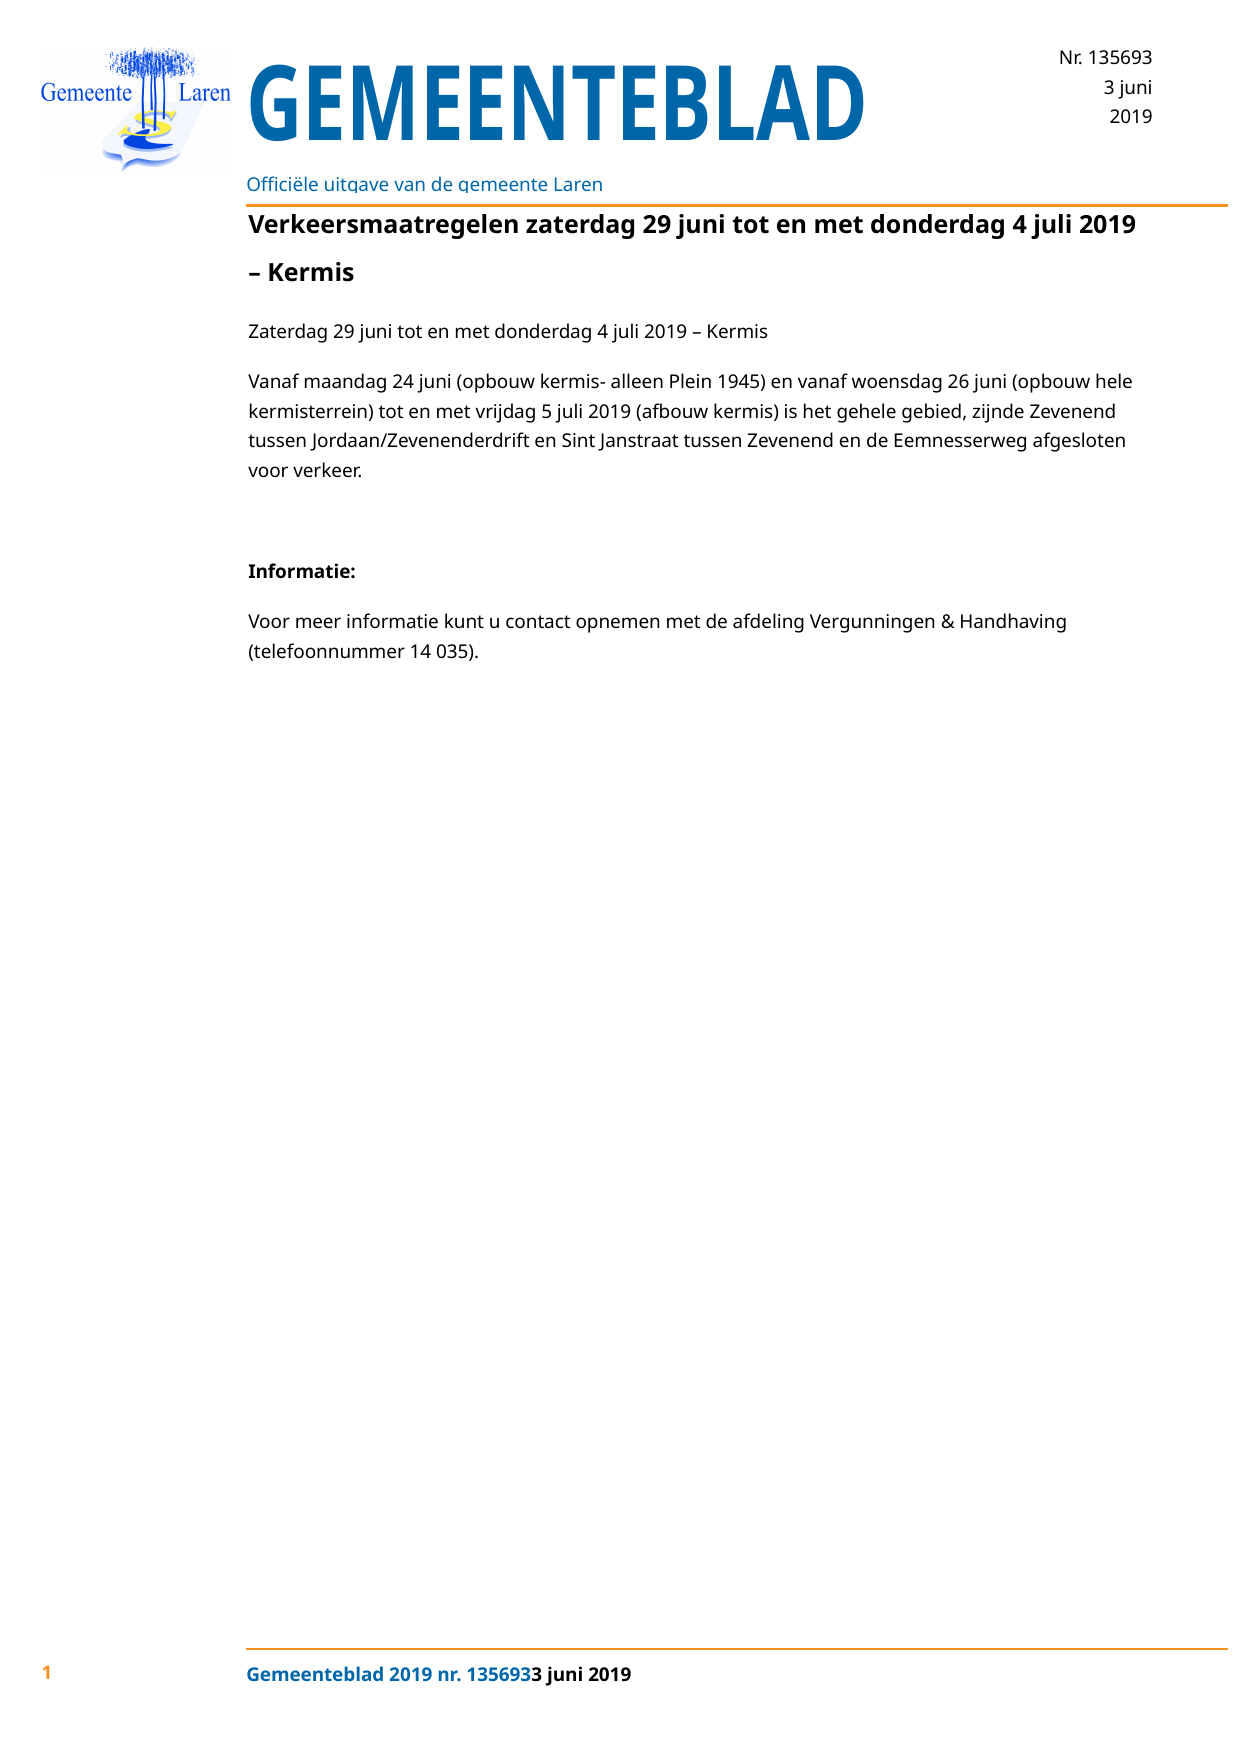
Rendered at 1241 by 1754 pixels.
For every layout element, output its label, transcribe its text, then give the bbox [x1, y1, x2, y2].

picture [41, 47, 231, 172]
text Zaterdag 29 juni tot en met donderdag 4 juli 2019 – Kermis [248, 318, 1152, 344]
text Vanaf maandag 24 juni (opbouw kermis- alleen Plein 1945) en vanaf woensdag 26 juni (opbouw hele kermisterrein) tot en met vrijdag 5 juli 2019 (afbouw kermis) is het gehele gebied, zijnde Zevenend tussen Jordaan/Zevenenderdrift en Sint Janstraat tussen Zevenend en de Eemnesserweg afgesloten voor verkeer. [248, 368, 1152, 483]
text Verkeersmaatregelen zaterdag 29 juni tot en met donderdag 4 juli 2019 – Kermis [248, 207, 1152, 288]
text Voor meer informatie kunt u contact opnemen met de afdeling Vergunningen & Handhaving (telefoonnummer 14 035). [248, 608, 1152, 664]
text Informatie: [248, 558, 1152, 584]
